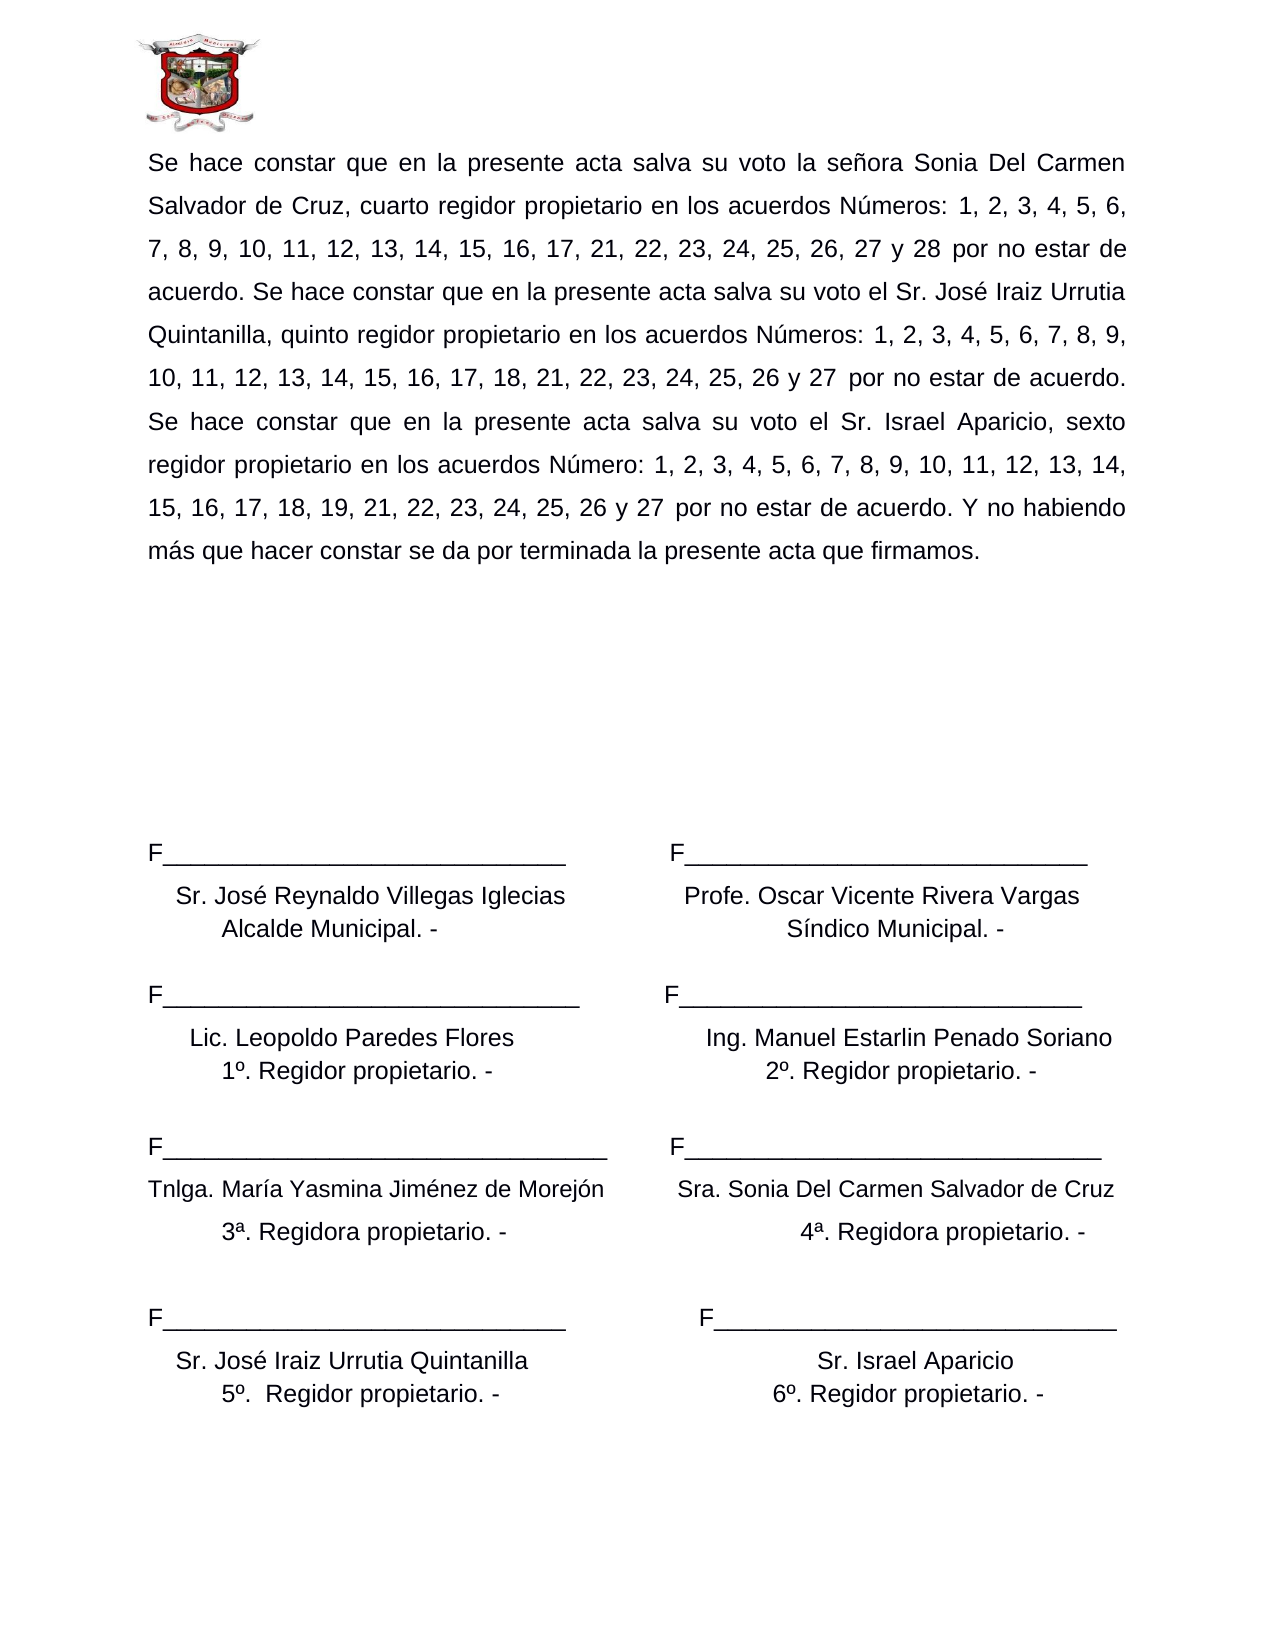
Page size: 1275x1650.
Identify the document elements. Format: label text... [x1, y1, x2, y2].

text F________________________________ F______________________________ [148, 1132, 1127, 1161]
text F_____________________________ F_____________________________ [148, 1303, 1127, 1332]
text Alcalde Municipal. - Síndico Municipal. - [148, 914, 1127, 943]
text Sr. José Iraiz Urrutia Quintanilla Sr. Israel Aparicio [148, 1346, 1127, 1375]
text Lic. Leopoldo Paredes Flores Ing. Manuel Estarlin Penado Soriano [148, 1023, 1127, 1052]
text Se hace constar que en la presente acta salva su voto la señora Sonia Del Carmen Salvador de Cruz, cuarto regidor propietario en los acuerdos Números: 1, 2, 3, 4, 5, 6, 7, 8, 9, 10, 11, 12, 13, 14, 15, 16, 17, 21, 22, 23, 24, 25, 26, 27 y 28 por no estar de acuerdo. Se hace constar que en la presente acta salva su voto el Sr. José Iraiz Urrutia Quintanilla, quinto regidor propietario en los acuerdos Números: 1, 2, 3, 4, 5, 6, 7, 8, 9, 10, 11, 12, 13, 14, 15, 16, 17, 18, 21, 22, 23, 24, 25, 26 y 27 por no estar de acuerdo. Se hace constar que en la presente acta salva su voto el Sr. Israel Aparicio, sexto regidor propietario en los acuerdos Número: 1, 2, 3, 4, 5, 6, 7, 8, 9, 10, 11, 12, 13, 14, 15, 16, 17, 18, 19, 21, 22, 23, 24, 25, 26 y 27 por no estar de acuerdo. Y no habiendo más que hacer constar se da por terminada la presente acta que firmamos. [148, 148, 1127, 564]
text F_____________________________ F_____________________________ [148, 838, 1127, 866]
text F______________________________ F_____________________________ [148, 980, 1127, 1009]
text Sr. José Reynaldo Villegas Iglecias Profe. Oscar Vicente Rivera Vargas [148, 881, 1127, 909]
text Tnlga. María Yasmina Jiménez de Morejón Sra. Sonia Del Carmen Salvador de Cruz [148, 1175, 1127, 1203]
text 3ª. Regidora propietario. - 4ª. Regidora propietario. - [148, 1217, 1127, 1245]
text 1º. Regidor propietario. - 2º. Regidor propietario. - [148, 1056, 1127, 1085]
text 5º. Regidor propietario. - 6º. Regidor propietario. - [148, 1379, 1127, 1408]
